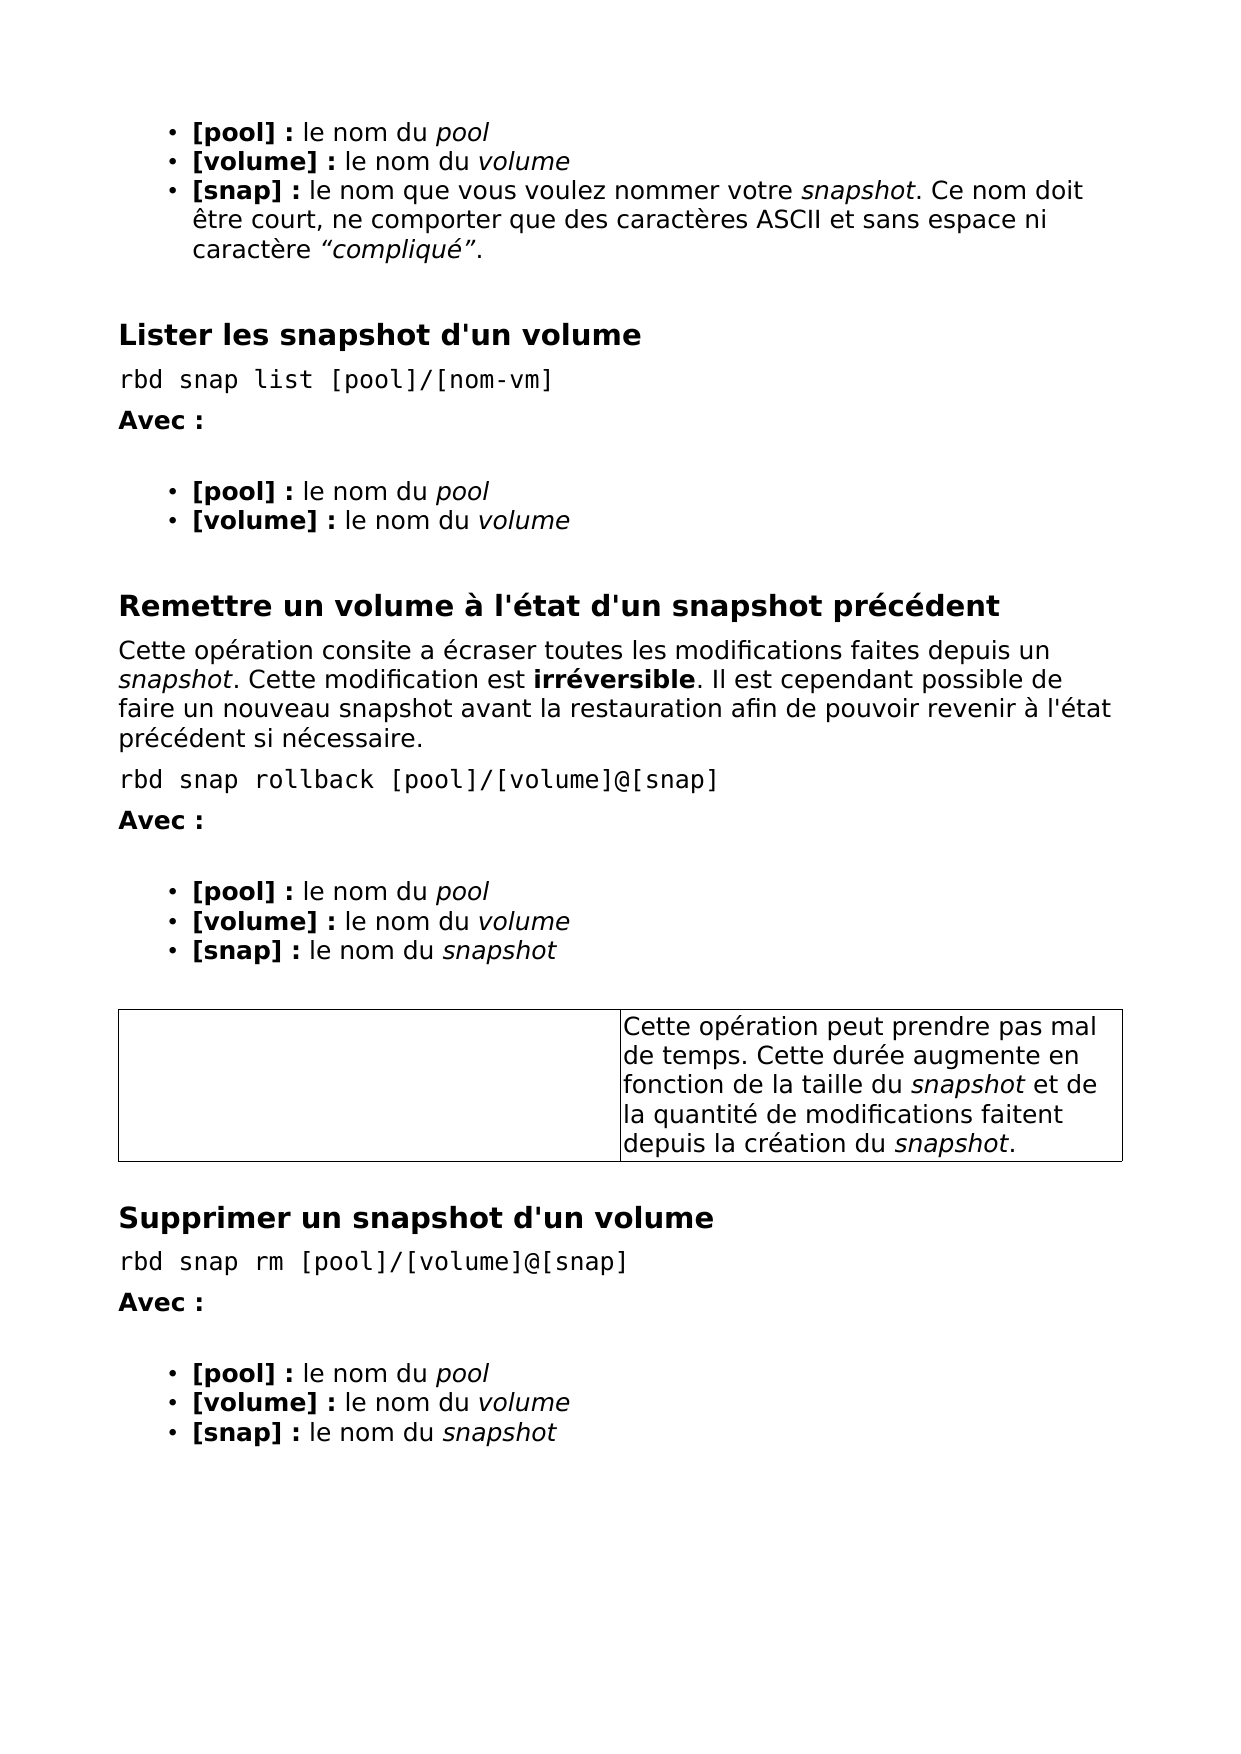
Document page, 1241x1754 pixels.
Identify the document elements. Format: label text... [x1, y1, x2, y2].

table_header [119, 1010, 620, 1161]
subtitle Supprimer un snapshot d'un volume [118, 1201, 1122, 1235]
text Cette opération consite a écraser toutes les modifications faites depuis un snapshot. Cette modification est irréversible. Il est cependant possible de faire un nouveau snapshot avant la restauration afin de pouvoir revenir à l'état précédent si nécessaire. [118, 636, 1122, 753]
list [pool] : le nom du pool [177, 118, 1122, 147]
text Avec : [118, 806, 1122, 836]
text rbd snap rm [pool]/[volume]@[snap] [118, 1247, 1122, 1277]
list [pool] : le nom du pool [177, 477, 1122, 506]
text Avec : [118, 1288, 1122, 1317]
list [pool] : le nom du pool [177, 877, 1122, 907]
text rbd snap list [pool]/[nom-vm] [118, 365, 1122, 394]
list [snap] : le nom du snapshot [177, 936, 1122, 965]
list [snap] : le nom du snapshot [177, 1418, 1122, 1447]
subtitle Lister les snapshot d'un volume [118, 318, 1122, 352]
list [snap] : le nom que vous voulez nommer votre snapshot. Ce nom doit être court, ne comporter que des caractères ASCII et sans espace ni caractère “compliqué”. [177, 176, 1122, 264]
list [volume] : le nom du volume [177, 907, 1122, 936]
text rbd snap rollback [pool]/[volume]@[snap] [118, 765, 1122, 794]
list [volume] : le nom du volume [177, 147, 1122, 176]
table_header Cette opération peut prendre pas mal de temps. Cette durée augmente en fonction de la taille du snapshot et de la quantité de modifications faitent depuis la création du snapshot. [621, 1010, 1122, 1161]
list [volume] : le nom du volume [177, 1389, 1122, 1418]
subtitle Remettre un volume à l'état d'un snapshot précédent [118, 590, 1122, 624]
list [volume] : le nom du volume [177, 506, 1122, 535]
list [pool] : le nom du pool [177, 1359, 1122, 1389]
text Avec : [118, 406, 1122, 435]
